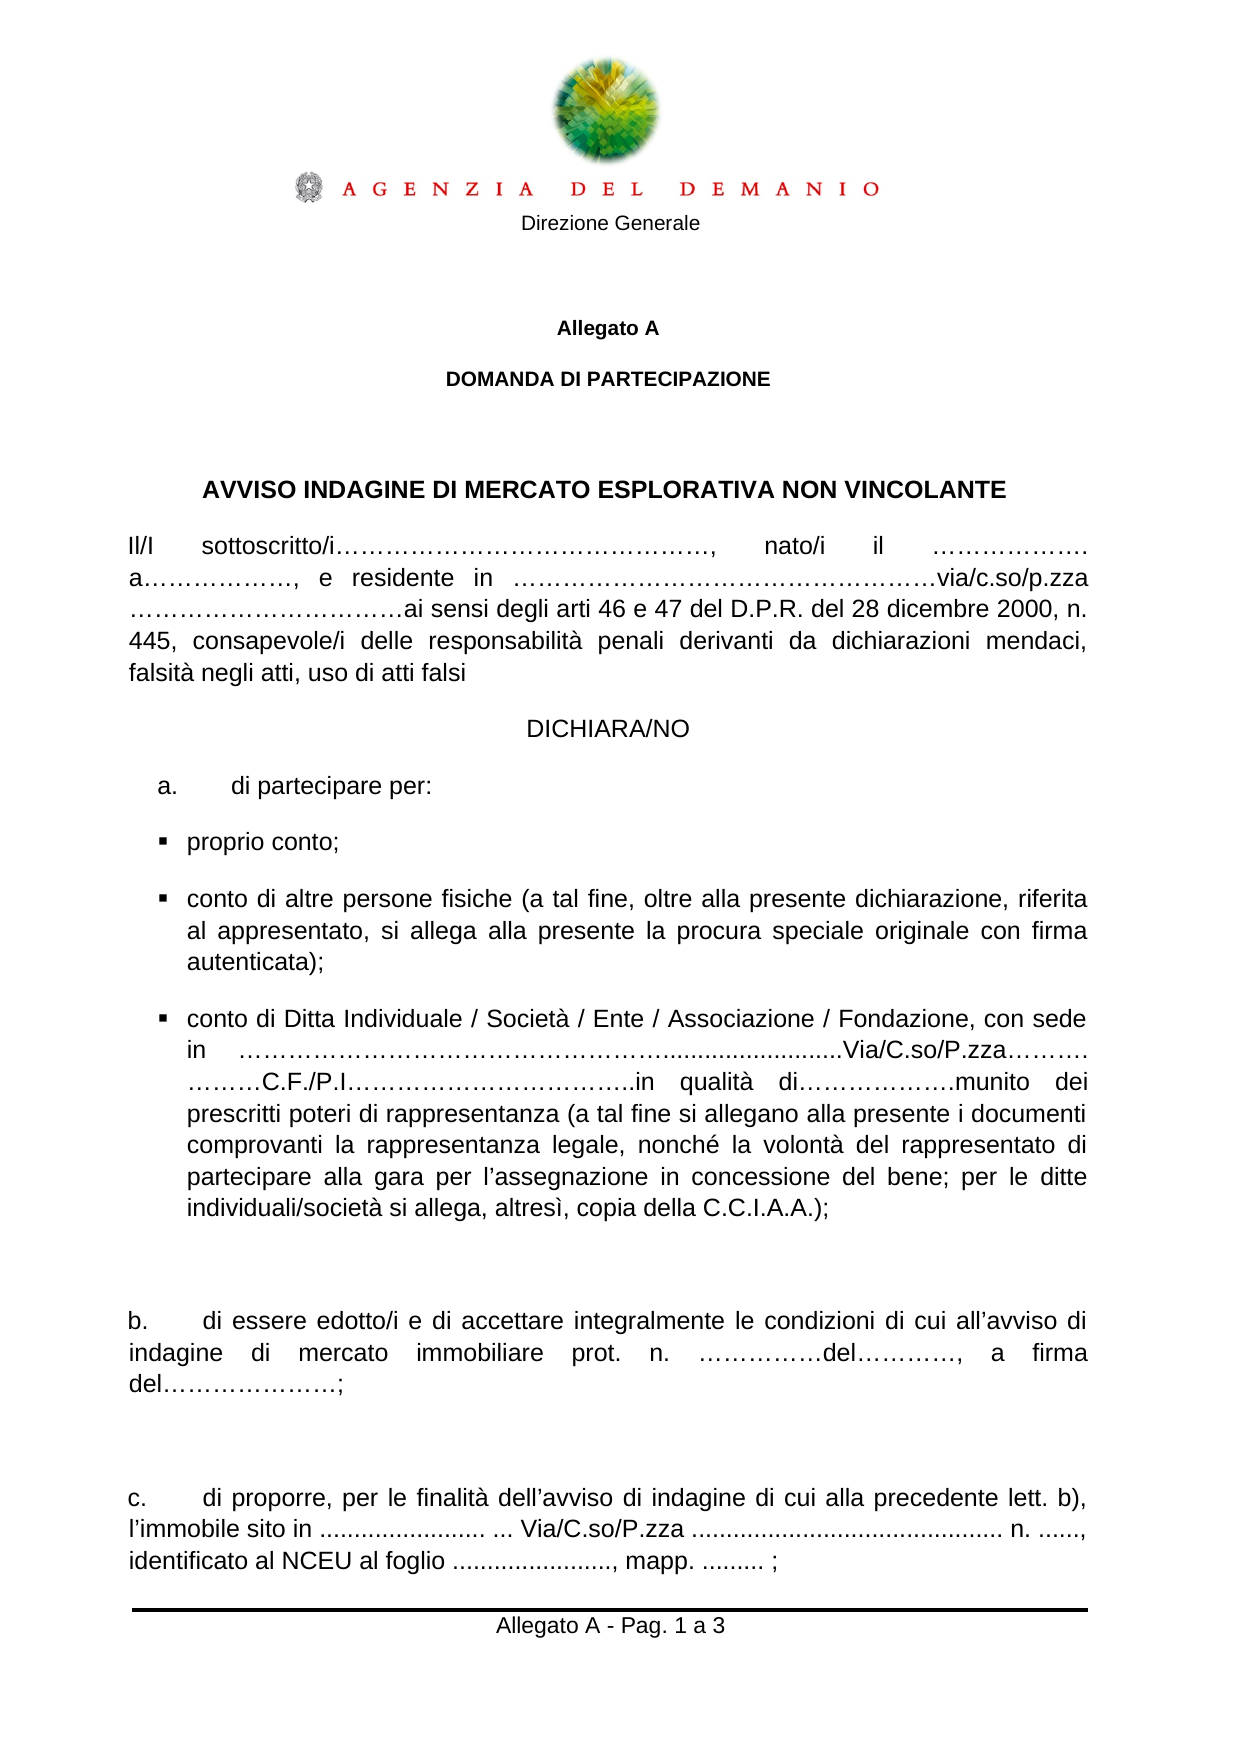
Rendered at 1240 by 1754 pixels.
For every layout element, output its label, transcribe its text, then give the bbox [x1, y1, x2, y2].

text Allegato A [127, 316, 1089, 339]
text AVVISO INDAGINE DI MERCATO ESPLORATIVA NON VINCOLANTE [127, 475, 1089, 503]
list di proporre, per le finalità dell’avviso di indagine di cui alla precedente lett. b), l’immobile sito in ........................ ... Via/C.so/P.zza ............................................. n. ......, identificato al NCEU al foglio ......................., mapp. ......... ; [127, 1483, 1089, 1574]
text Il/I sottoscritto/i………………………………………, nato/i il ………………. a………………, e residente in ……………………………………………via/c.so/p.zza ……………………………ai sensi degli arti 46 e 47 del D.P.R. del 28 dicembre 2000, n. 445, consapevole/i delle responsabilità penali derivanti da dichiarazioni mendaci, falsità negli atti, uso di atti falsi [127, 531, 1089, 686]
text DOMANDA DI PARTECIPAZIONE [127, 367, 1089, 391]
list conto di Ditta Individuale / Società / Ente / Associazione / Fondazione, con sede in ……………………………………………..........................Via/C.so/P.zza……….………C.F./P.I……………………………..in qualità di……………….munito dei prescritti poteri di rappresentanza (a tal fine si allegano alla presente i documenti comprovanti la rappresentanza legale, nonché la volontà del rappresentato di partecipare alla gara per l’assegnazione in concessione del bene; per le ditte individuali/società si allega, altresì, copia della C.C.I.A.A.); [157, 1004, 1089, 1222]
list proprio conto; [157, 827, 1089, 856]
list conto di altre persone fisiche (a tal fine, oltre alla presente dichiarazione, riferita al appresentato, si allega alla presente la procura speciale originale con firma autenticata); [157, 884, 1089, 976]
text DICHIARA/NO [127, 714, 1089, 743]
list di partecipare per: [157, 771, 1089, 799]
list di essere edotto/i e di accettare integralmente le condizioni di cui all’avviso di indagine di mercato immobiliare prot. n. ……………del…………, a firma del…………………; [127, 1306, 1089, 1398]
